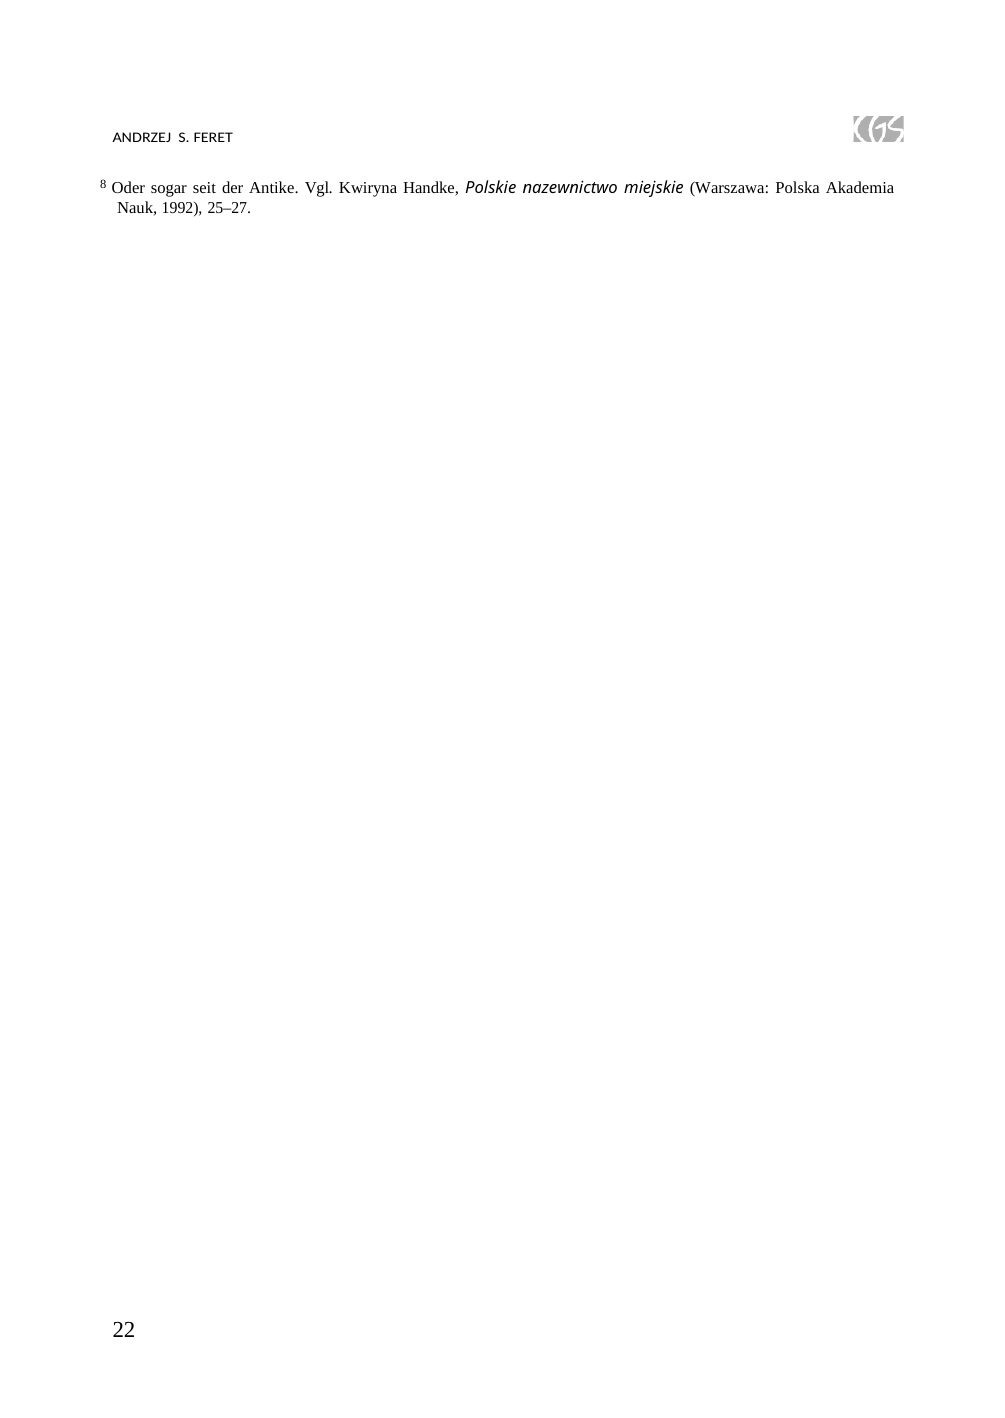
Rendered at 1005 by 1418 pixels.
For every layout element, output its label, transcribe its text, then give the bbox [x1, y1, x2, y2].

picture [853, 116, 904, 142]
text 8 Oder sogar seit der Antike. Vgl. Kwiryna Handke, Polskie nazewnictwo miejskie (Warszawa: Polska Akademia Nauk, 1992), 25–27. [100, 175, 895, 217]
